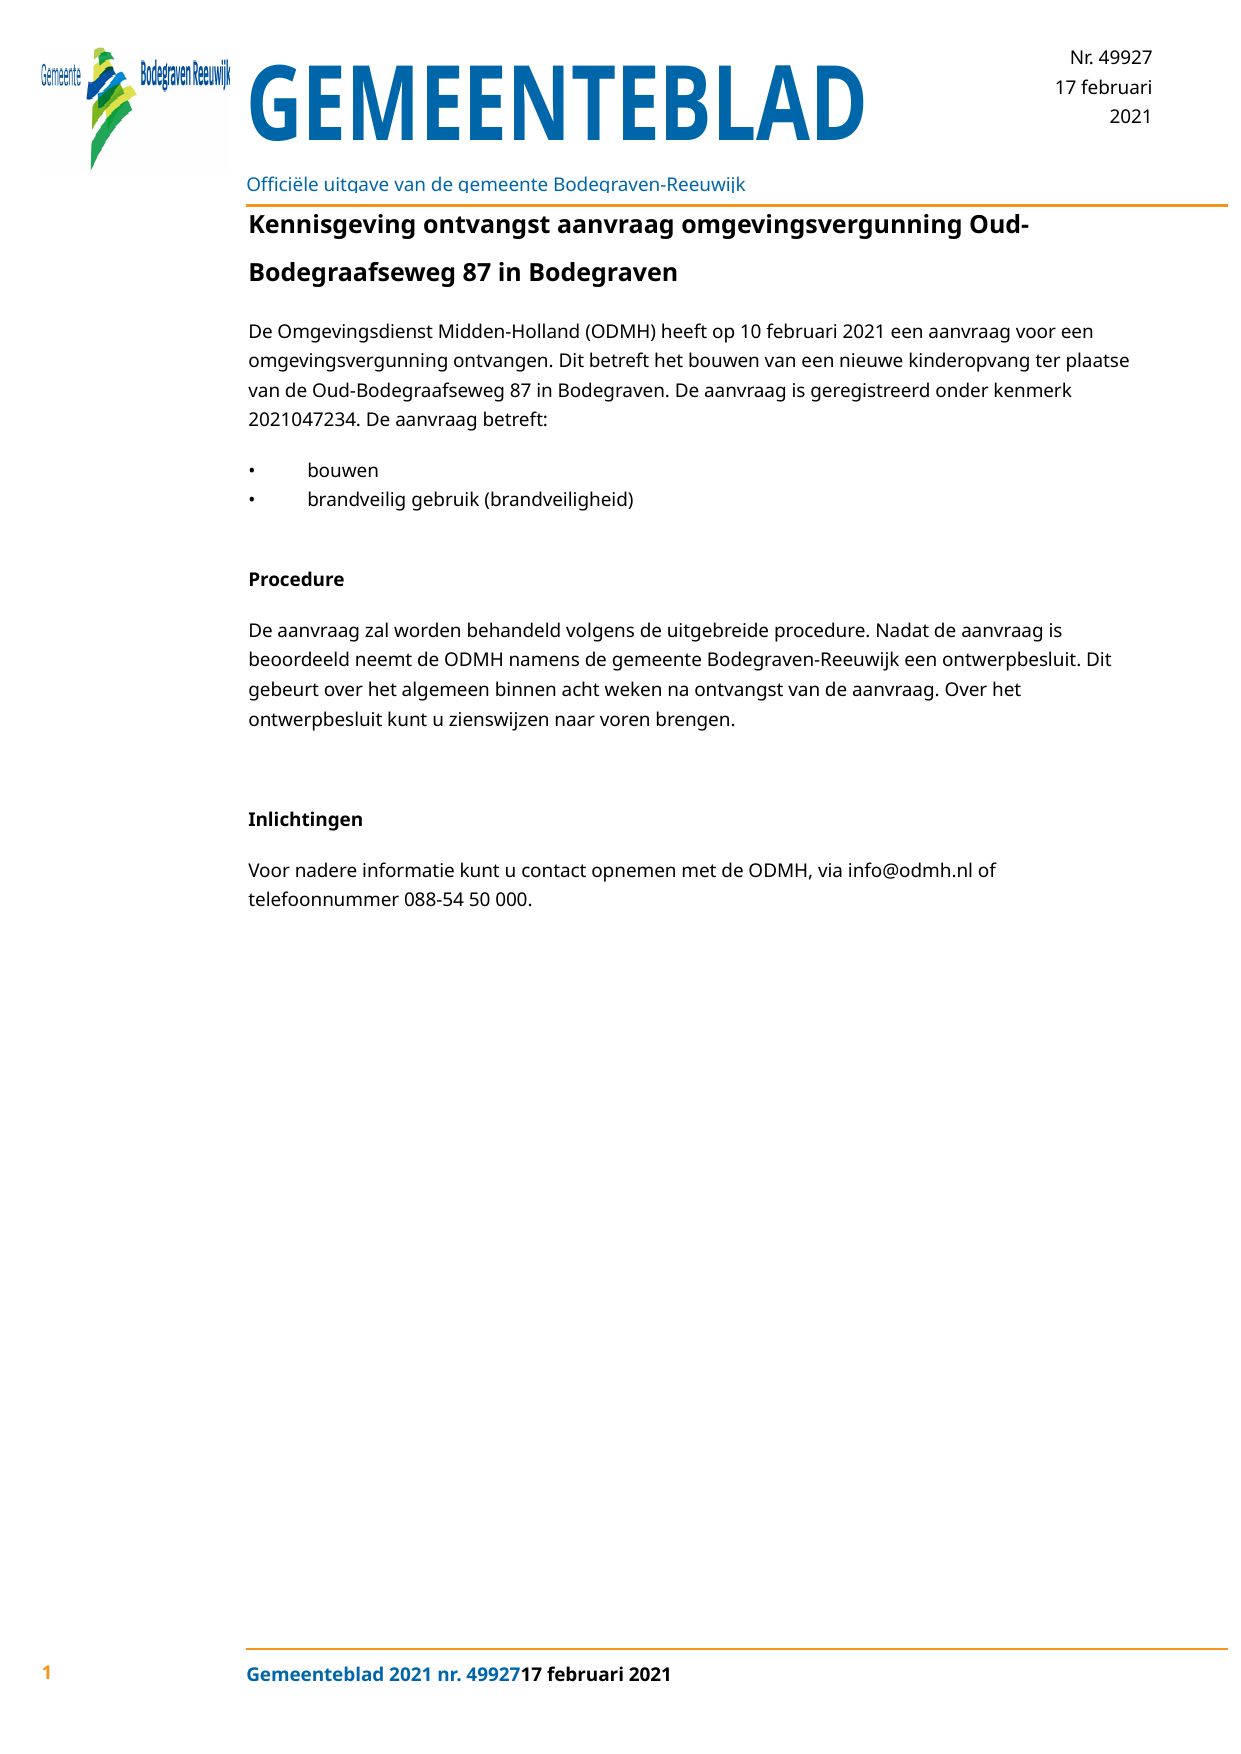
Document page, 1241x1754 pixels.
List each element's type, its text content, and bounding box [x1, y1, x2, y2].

text Kennisgeving ontvangst aanvraag omgevingsvergunning Oud-Bodegraafseweg 87 in Bodegraven [248, 207, 1152, 288]
text Inlichtingen [248, 807, 1152, 832]
picture [41, 47, 231, 172]
text Voor nadere informatie kunt u contact opnemen met de ODMH, via info@odmh.nl of telefoonnummer 088-54 50 000. [248, 857, 1152, 912]
list brandveilig gebruik (brandveiligheid) [248, 487, 1152, 512]
list bouwen [248, 457, 1152, 483]
text De aanvraag zal worden behandeld volgens de uitgebreide procedure. Nadat de aanvraag is beoordeeld neemt de ODMH namens de gemeente Bodegraven-Reeuwijk een ontwerpbesluit. Dit gebeurt over het algemeen binnen acht weken na ontvangst van de aanvraag. Over het ontwerpbesluit kunt u zienswijzen naar voren brengen. [248, 617, 1152, 732]
text Procedure [248, 567, 1152, 592]
text De Omgevingsdienst Midden-Holland (ODMH) heeft op 10 februari 2021 een aanvraag voor een omgevingsvergunning ontvangen. Dit betreft het bouwen van een nieuwe kinderopvang ter plaatse van de Oud-Bodegraafseweg 87 in Bodegraven. De aanvraag is geregistreerd onder kenmerk 2021047234. De aanvraag betreft: [248, 318, 1152, 432]
